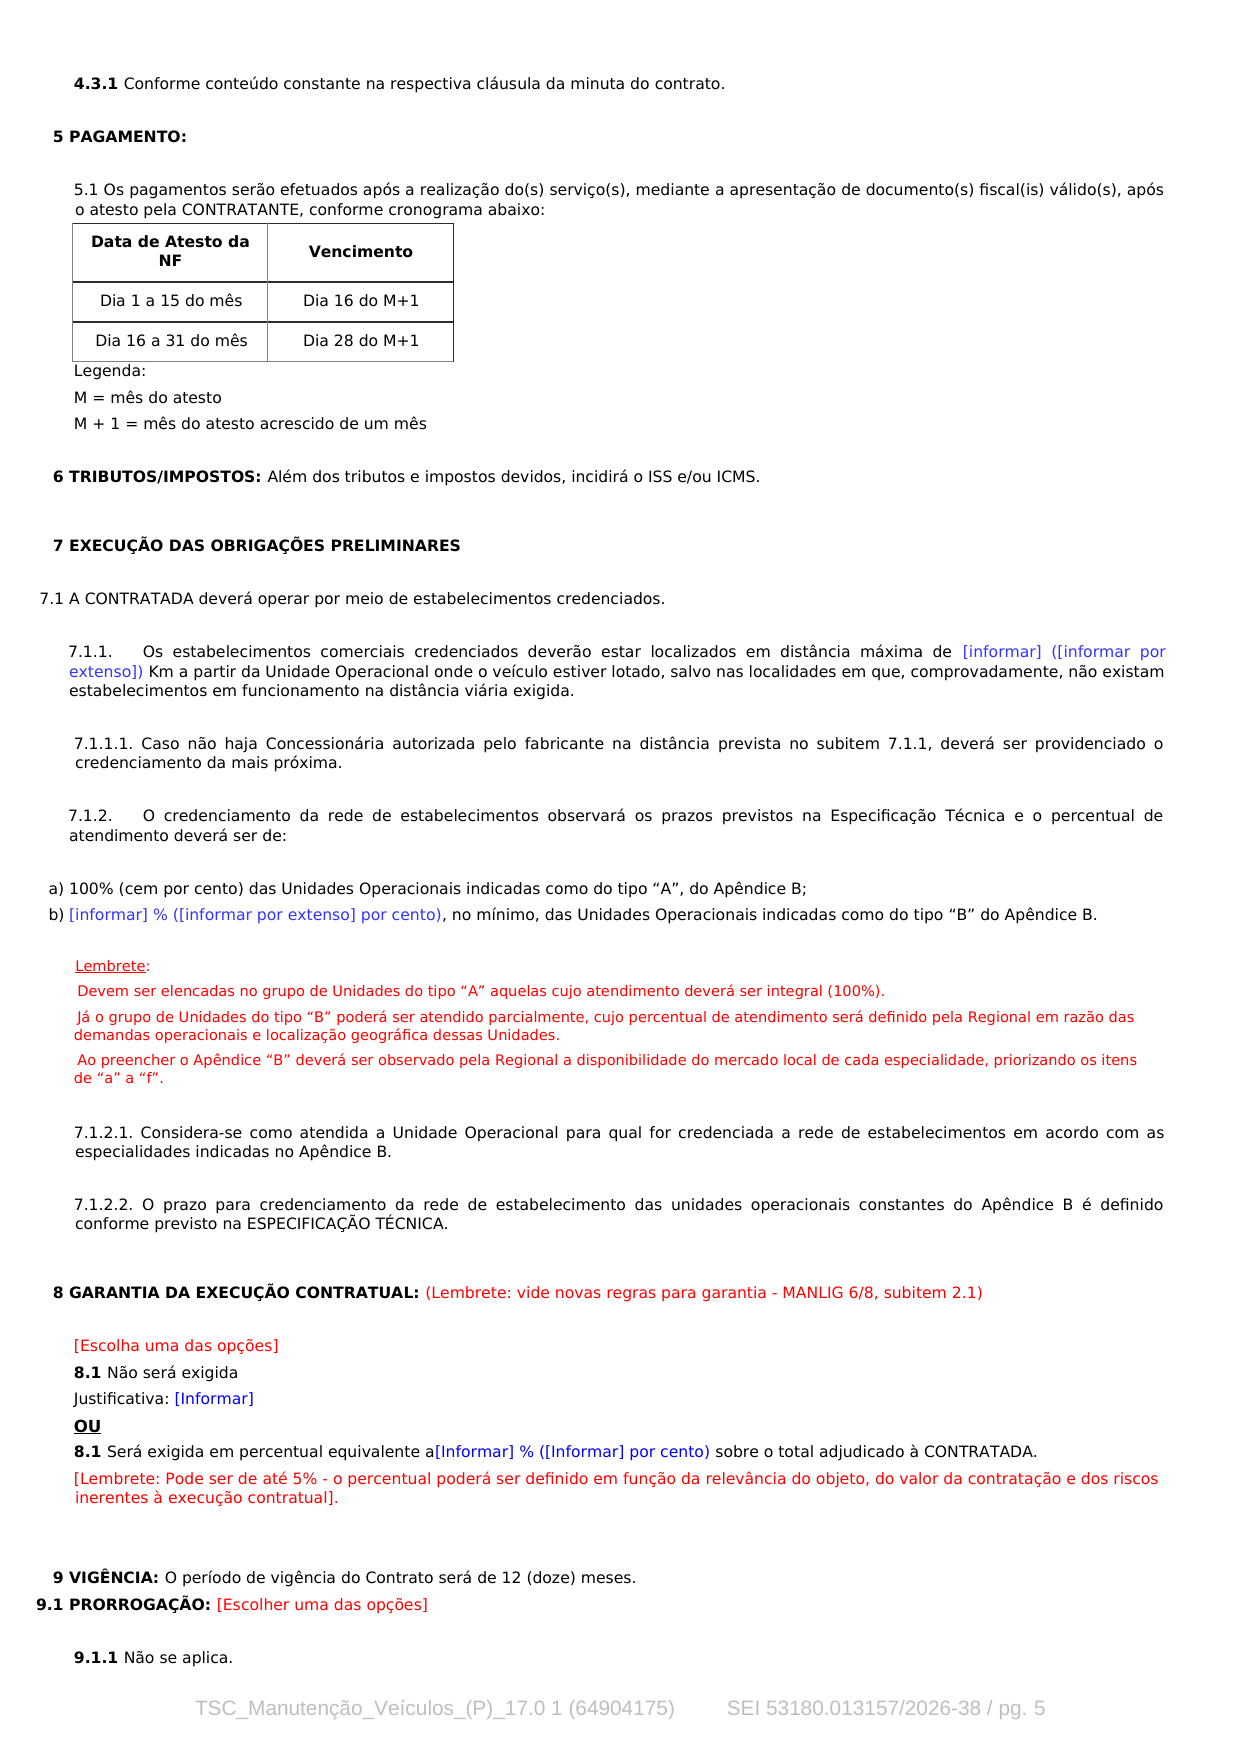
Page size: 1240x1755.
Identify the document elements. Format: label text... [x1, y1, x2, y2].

text [Escolha uma das opções] [74, 1337, 1185, 1356]
text Justificativa: [Informar] [74, 1390, 1166, 1408]
text Legenda: [74, 362, 1166, 381]
text Lembrete: [75, 958, 1185, 975]
text 4.3.1 Conforme conteúdo constante na respectiva cláusula da minuta do contrato. [74, 75, 1166, 93]
text M = mês do atesto [74, 389, 1166, 407]
text 8.1 Não será exigida [74, 1364, 1166, 1382]
list EXECUÇÃO DAS OBRIGAÇÕES PRELIMINARES [53, 537, 1166, 555]
subtitle OU [73, 1417, 1185, 1436]
table_cell Dia 1 a 15 do mês [73, 283, 267, 321]
list TRIBUTOS/IMPOSTOS: Além dos tributos e impostos devidos, incidirá o ISS e/ou ICMS. [53, 468, 1166, 486]
table_header Vencimento [268, 224, 453, 281]
list GARANTIA DA EXECUÇÃO CONTRATUAL: (Lembrete: vide novas regras para garantia - MANLIG 6/8, subitem 2.1) [53, 1284, 1185, 1302]
text 7.1.1.1. Caso não haja Concessionária autorizada pelo fabricante na distância prevista no subitem 7.1.1, deverá ser providenciado o credenciamento da mais próxima. [74, 735, 1166, 772]
list O credenciamento da rede de estabelecimentos observará os prazos previstos na Especificação Técnica e o percentual de atendimento deverá ser de: [68, 807, 1166, 845]
table_header Data de Atesto da NF [73, 224, 267, 281]
text [Lembrete: Pode ser de até 5% - o percentual poderá ser definido em função da relevância do objeto, do valor da contratação e dos riscos inerentes à execução contratual]. [74, 1470, 1185, 1508]
table_cell Dia 16 do M+1 [268, 283, 453, 321]
list PRORROGAÇÃO: [Escolher uma das opções] [36, 1596, 1185, 1614]
list Os estabelecimentos comerciais credenciados deverão estar localizados em distância máxima de [informar] ([informar por extenso]) Km a partir da Unidade Operacional onde o veículo estiver lotado, salvo nas localidades em que, comprovadamente, não existam estabelecimentos em funcionamento na distância viária exigida. [68, 643, 1166, 700]
list VIGÊNCIA: O período de vigência do Contrato será de 12 (doze) meses. [53, 1569, 1166, 1587]
text 9.1.1 Não se aplica. [74, 1649, 1166, 1667]
list 100% (cem por cento) das Unidades Operacionais indicadas como do tipo “A”, do Apêndice B; [48, 880, 1166, 898]
list PAGAMENTO: [53, 128, 1185, 146]
text Já o grupo de Unidades do tipo “B” poderá ser atendido parcialmente, cujo percentual de atendimento será definido pela Regional em razão das demandas operacionais e localização geográfica dessas Unidades. [74, 1009, 1161, 1043]
text 8.1 Será exigida em percentual equivalente a[Informar] % ([Informar] por cento) sobre o total adjudicado à CONTRATADA. [74, 1443, 1166, 1462]
text 7.1.2.1. Considera-se como atendida a Unidade Operacional para qual for credenciada a rede de estabelecimentos em acordo com as especialidades indicadas no Apêndice B. [74, 1124, 1166, 1161]
text M + 1 = mês do atesto acrescido de um mês [74, 415, 1166, 433]
table_cell Dia 16 a 31 do mês [73, 323, 267, 361]
text Ao preencher o Apêndice “B” deverá ser observado pela Regional a disponibilidade do mercado local de cada especialidade, priorizando os itens de “a” a “f”. [74, 1052, 1161, 1087]
text Devem ser elencadas no grupo de Unidades do tipo “A” aquelas cujo atendimento deverá ser integral (100%). [74, 983, 1161, 1000]
table_cell Dia 28 do M+1 [268, 323, 453, 361]
list A CONTRATADA deverá operar por meio de estabelecimentos credenciados. [39, 590, 1166, 608]
list [informar] % ([informar por extenso] por cento), no mínimo, das Unidades Operacionais indicadas como do tipo “B” do Apêndice B. [48, 906, 1166, 924]
text 7.1.2.2. O prazo para credenciamento da rede de estabelecimento das unidades operacionais constantes do Apêndice B é definido conforme previsto na ESPECIFICAÇÃO TÉCNICA. [74, 1196, 1166, 1233]
text 5.1 Os pagamentos serão efetuados após a realização do(s) serviço(s), mediante a apresentação de documento(s) fiscal(is) válido(s), após o atesto pela CONTRATANTE, conforme cronograma abaixo: [74, 181, 1166, 219]
